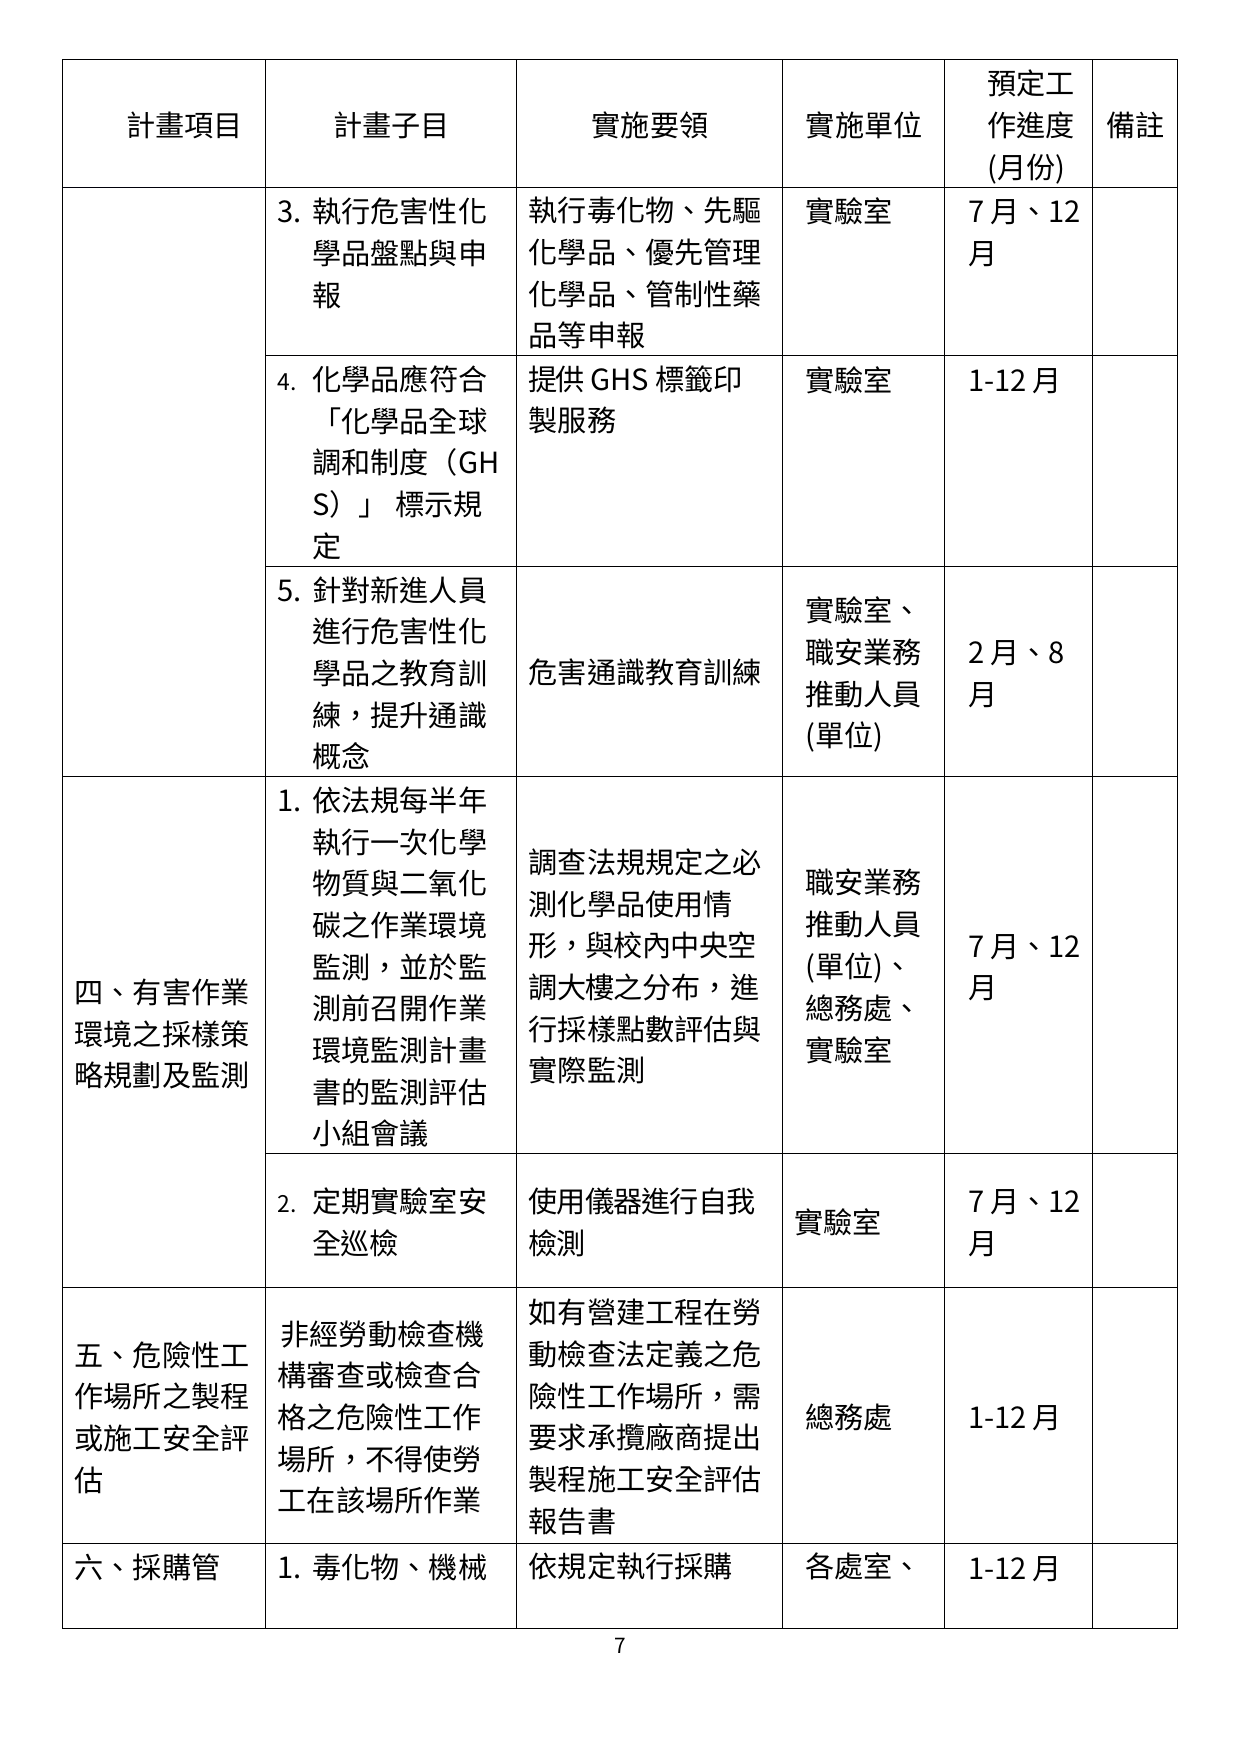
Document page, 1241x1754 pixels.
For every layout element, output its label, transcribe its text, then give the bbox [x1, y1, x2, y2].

table_header 計畫項目 [63, 60, 265, 187]
table_cell [1093, 777, 1177, 1153]
table_cell 執行毒化物、先驅化學品、優先管理化學品、管制性藥品等申報 [517, 188, 782, 355]
table_cell 總務處 [783, 1288, 944, 1543]
table_cell 1-12月 [945, 1288, 1092, 1543]
table_cell 執行危害性化學品盤點與申報 [266, 188, 516, 355]
table_header 實施要領 [517, 60, 782, 187]
table_cell 定期實驗室安全巡檢 [266, 1154, 516, 1287]
table_cell [1093, 1288, 1177, 1543]
table_cell 2月、8月 [945, 567, 1092, 776]
table_cell [1093, 567, 1177, 776]
table_cell 毒化物、機械設 備、游離輻射設備採購需依規定持有合法標準證照等始可購買 [266, 1544, 516, 1628]
table_cell 提供 GHS 標籤印製服務 [517, 356, 782, 566]
table_cell 實驗室 [783, 188, 944, 355]
table_cell 使用儀器進行自我檢測 [517, 1154, 782, 1287]
table_cell 職安業務推動人員(單位)、 總務處、 實驗室 [783, 777, 944, 1153]
table_header 預定工作進度 (月份) [945, 60, 1092, 187]
table_cell 7月、12月 [945, 777, 1092, 1153]
table_cell 依規定執行採購 [517, 1544, 782, 1628]
table_cell 實驗室 [783, 356, 944, 566]
table_cell 依法規每半年執行一次化學物質與二氧化碳之作業環境監測，並於監測前召開作業環境監測計畫書的監測評估小組會議 [266, 777, 516, 1153]
table_cell 非經勞動檢查機構審查或檢查合格之危險性工作場所，不得使勞工在該場所作業 [266, 1288, 516, 1543]
table_cell 化學品應符合 「化學品全球調和制度（GHS）」 標示規定 [266, 356, 516, 566]
table_cell 危害通識教育訓練 [517, 567, 782, 776]
table_cell 實驗室、 職安業務推動人員(單位) [783, 567, 944, 776]
table_cell [1093, 1154, 1177, 1287]
table_cell [1093, 1544, 1177, 1628]
table_header 備註 [1093, 60, 1177, 187]
table_cell [1093, 188, 1177, 355]
table_cell 四、有害作業環境之採樣策略規劃及監測 [63, 777, 265, 1287]
table_cell 各處室、 [783, 1544, 944, 1628]
table_cell 實驗室 [783, 1154, 944, 1287]
table_cell 針對新進人員進行危害性化學品之教育訓練，提升通識概念 [266, 567, 516, 776]
table_cell 1-12月 [945, 356, 1092, 566]
table_cell 五、危險性工作場所之製程或施工安全評估 [63, 1288, 265, 1543]
table_cell 7月、12月 [945, 188, 1092, 355]
table_cell 六、採購管 [63, 1544, 265, 1628]
table_cell 1-12月 [945, 1544, 1092, 1628]
table_cell 調查法規規定之必測化學品使用情形，與校內中央空調大樓之分布，進行採樣點數評估與實際監測 [517, 777, 782, 1153]
table_cell 7月、12月 [945, 1154, 1092, 1287]
table_cell [63, 188, 265, 776]
table_cell 如有營建工程在勞動檢查法定義之危險性工作場所，需要求承攬廠商提出製程施工安全評估報告書 [517, 1288, 782, 1543]
table_header 計畫子目 [266, 60, 516, 187]
table_cell [1093, 356, 1177, 566]
table_header 實施單位 [783, 60, 944, 187]
